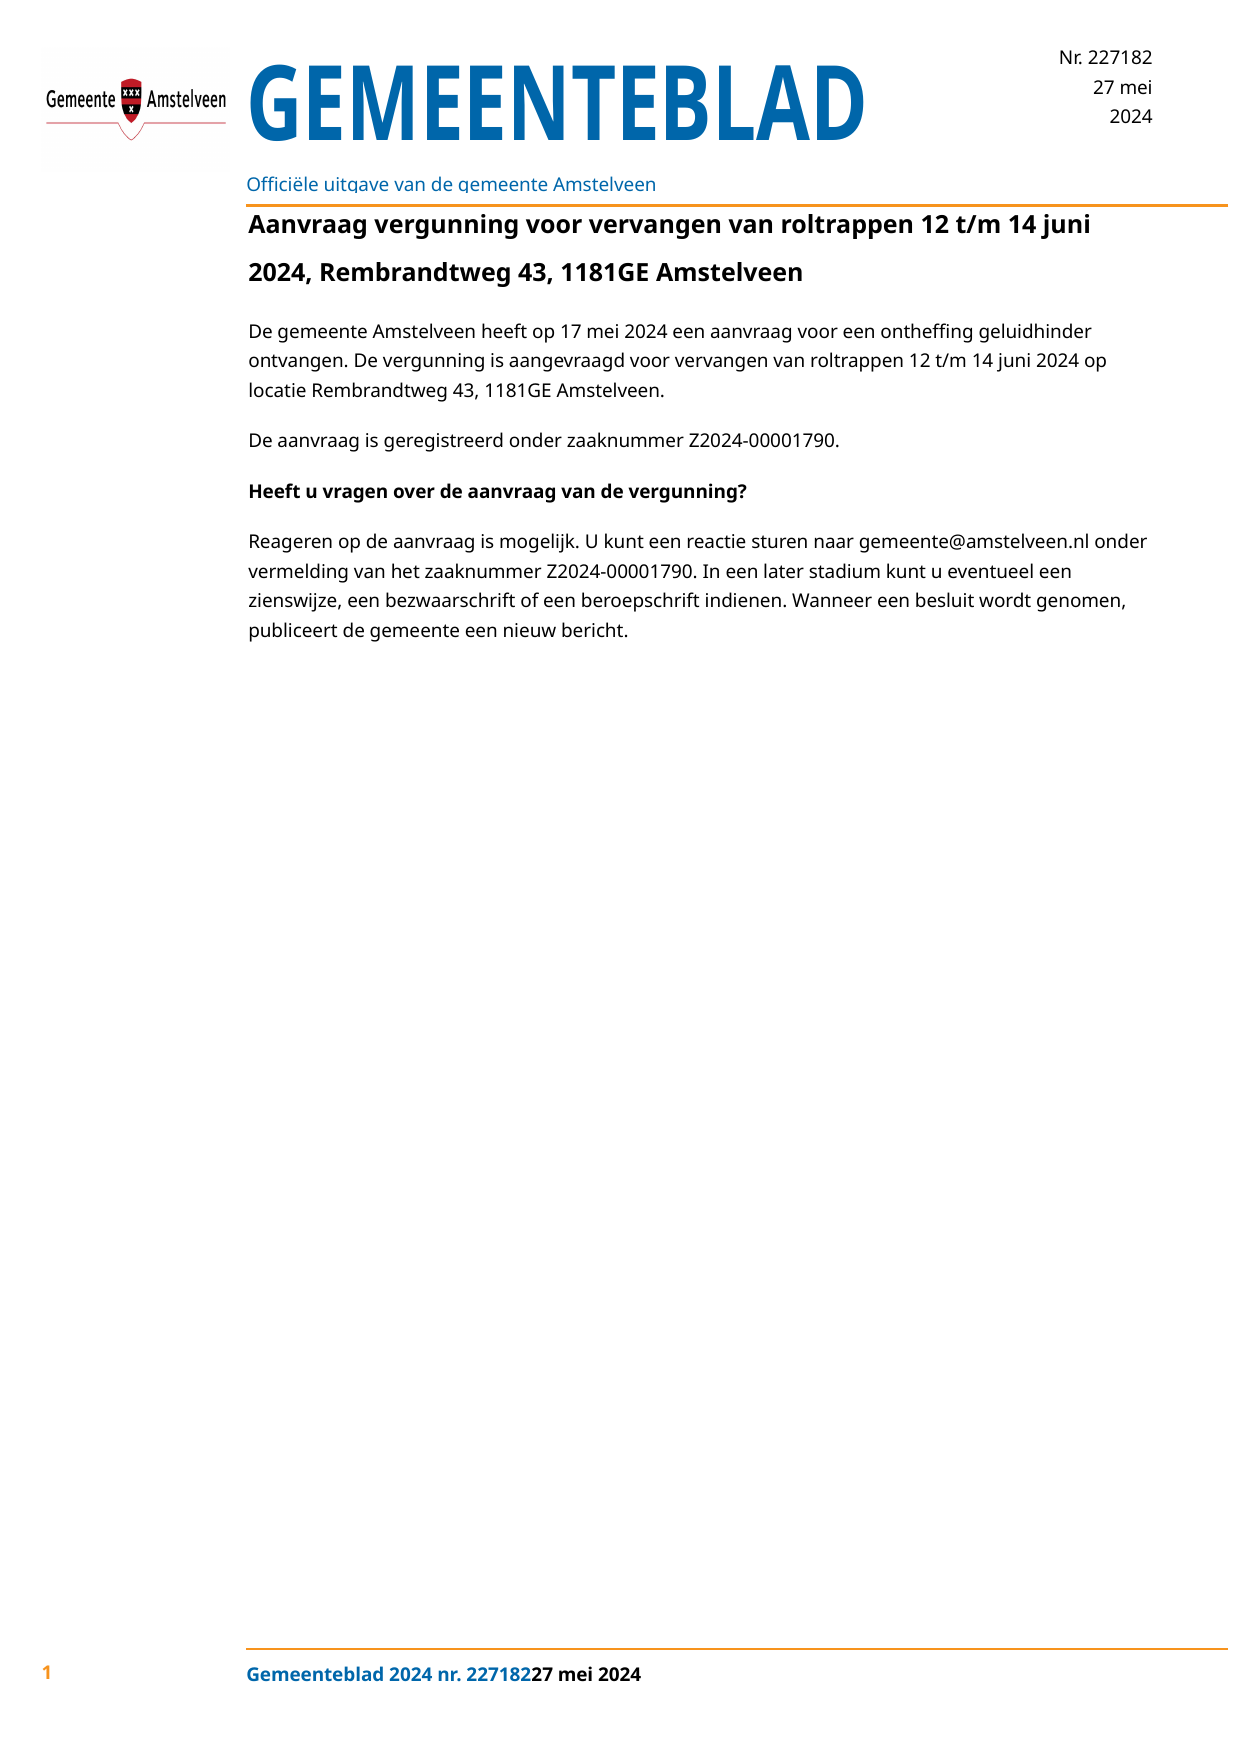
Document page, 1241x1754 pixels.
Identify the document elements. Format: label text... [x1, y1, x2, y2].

text Heeft u vragen over de aanvraag van de vergunning? [248, 478, 1152, 504]
text De gemeente Amstelveen heeft op 17 mei 2024 een aanvraag voor een ontheffing geluidhinder ontvangen. De vergunning is aangevraagd voor vervangen van roltrappen 12 t/m 14 juni 2024 op locatie Rembrandtweg 43, 1181GE Amstelveen. [248, 318, 1152, 403]
text Aanvraag vergunning voor vervangen van roltrappen 12 t/m 14 juni 2024, Rembrandtweg 43, 1181GE Amstelveen [248, 207, 1152, 288]
text Reageren op de aanvraag is mogelijk. U kunt een reactie sturen naar gemeente@amstelveen.nl onder vermelding van het zaaknummer Z2024-00001790. In een later stadium kunt u eventueel een zienswijze, een bezwaarschrift of een beroepschrift indienen. Wanneer een besluit wordt genomen, publiceert de gemeente een nieuw bericht. [248, 528, 1152, 643]
picture [41, 47, 231, 172]
text De aanvraag is geregistreerd onder zaaknummer Z2024-00001790. [248, 427, 1152, 453]
